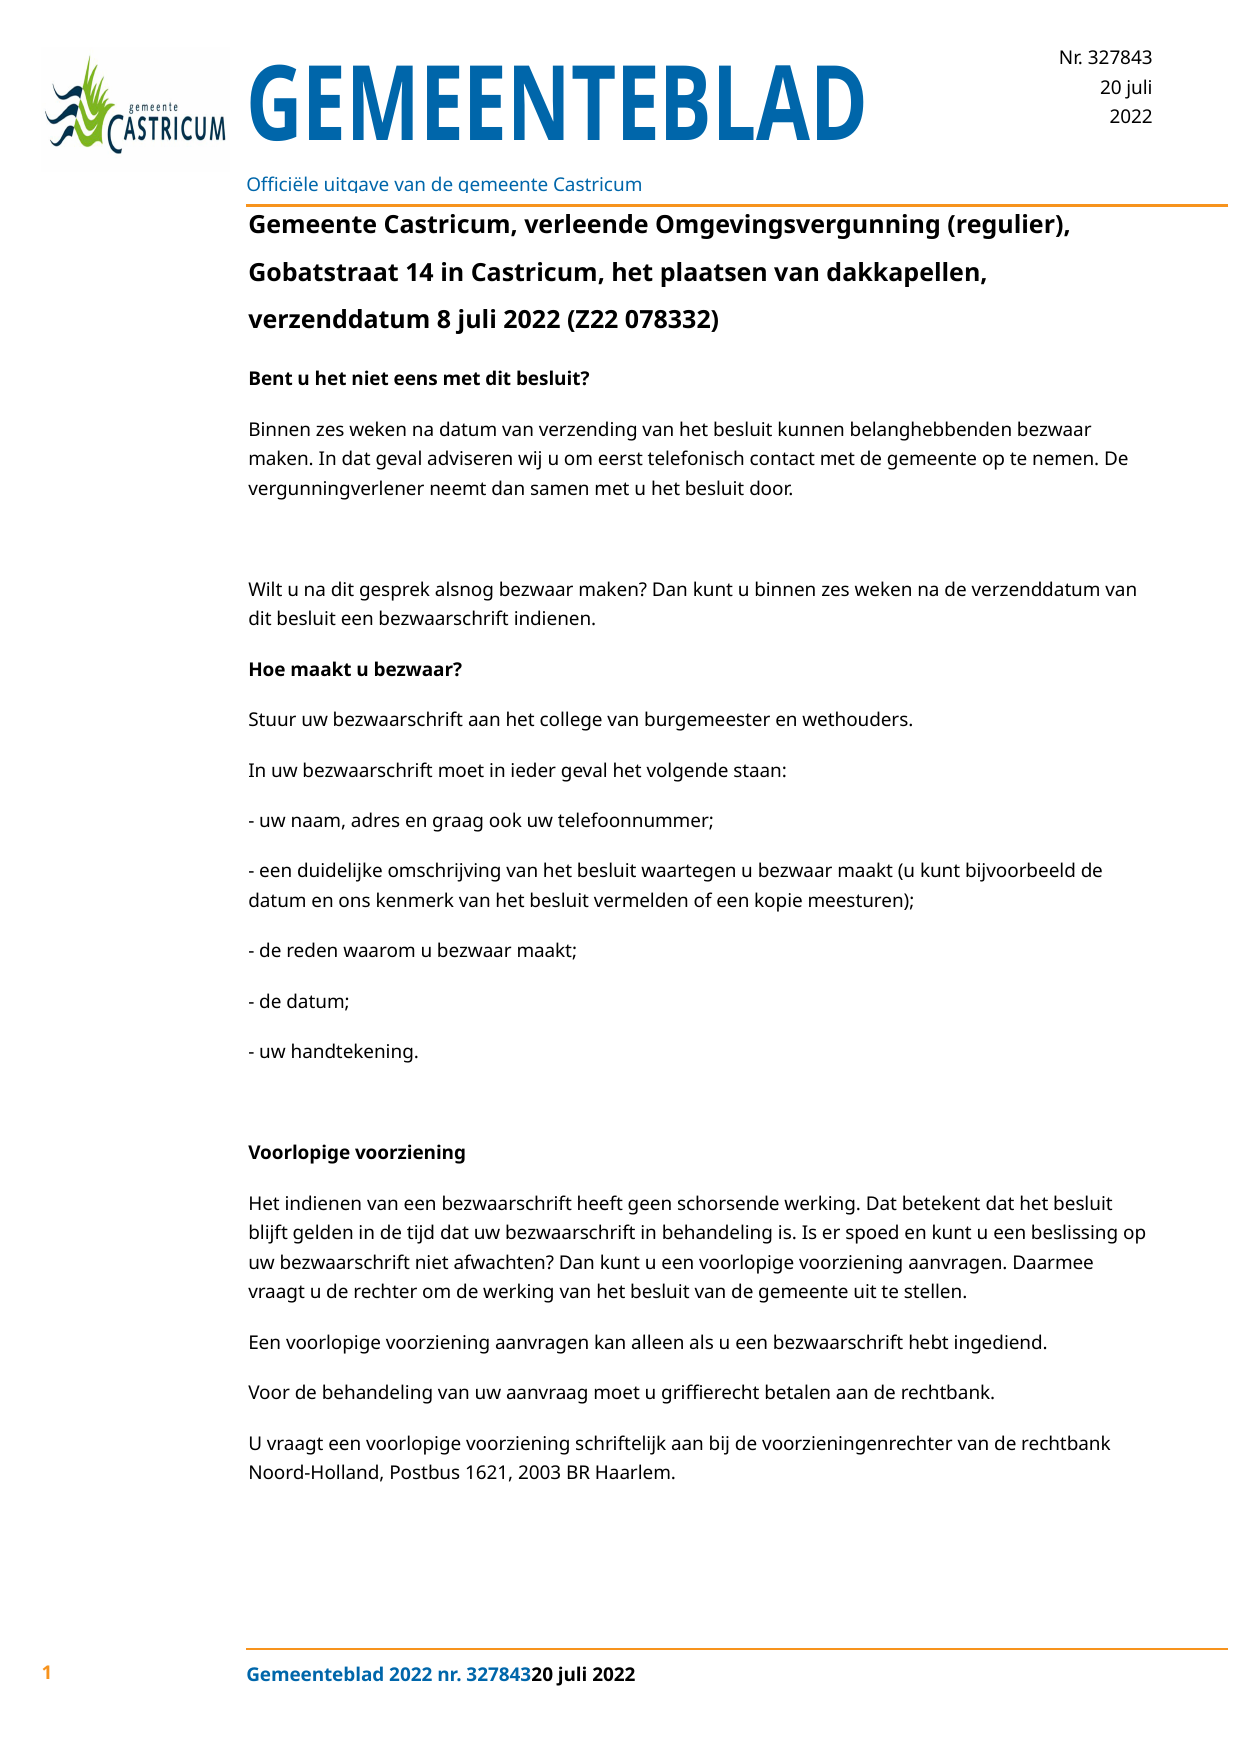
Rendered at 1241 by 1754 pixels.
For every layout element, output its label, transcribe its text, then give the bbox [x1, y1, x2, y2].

text Het indienen van een bezwaarschrift heeft geen schorsende werking. Dat betekent dat het besluit blijft gelden in de tijd dat uw bezwaarschrift in behandeling is. Is er spoed en kunt u een beslissing op uw bezwaarschrift niet afwachten? Dan kunt u een voorlopige voorziening aanvragen. Daarmee vraagt u de rechter om de werking van het besluit van de gemeente uit te stellen. [248, 1190, 1152, 1304]
text U vraagt een voorlopige voorziening schriftelijk aan bij de voorzieningenrechter van de rechtbank Noord-Holland, Postbus 1621, 2003 BR Haarlem. [248, 1430, 1152, 1485]
picture [41, 47, 231, 172]
text Gemeente Castricum, verleende Omgevingsvergunning (regulier), Gobatstraat 14 in Castricum, het plaatsen van dakkapellen, verzenddatum 8 juli 2022 (Z22 078332) [248, 207, 1152, 336]
text Voor de behandeling van uw aanvraag moet u griffierecht betalen aan de rechtbank. [248, 1379, 1152, 1405]
text - de datum; [248, 988, 1152, 1014]
text Een voorlopige voorziening aanvragen kan alleen als u een bezwaarschrift hebt ingediend. [248, 1329, 1152, 1354]
text Stuur uw bezwaarschrift aan het college van burgemeester en wethouders. [248, 706, 1152, 732]
text - een duidelijke omschrijving van het besluit waartegen u bezwaar maakt (u kunt bijvoorbeeld de datum en ons kenmerk van het besluit vermelden of een kopie meesturen); [248, 858, 1152, 913]
text - uw handtekening. [248, 1038, 1152, 1064]
text Voorlopige voorziening [248, 1139, 1152, 1165]
text Hoe maakt u bezwaar? [248, 656, 1152, 682]
text Wilt u na dit gesprek alsnog bezwaar maken? Dan kunt u binnen zes weken na de verzenddatum van dit besluit een bezwaarschrift indienen. [248, 576, 1152, 631]
text - de reden waarom u bezwaar maakt; [248, 938, 1152, 963]
text - uw naam, adres en graag ook uw telefoonnummer; [248, 807, 1152, 833]
text Bent u het niet eens met dit besluit? [248, 366, 1152, 391]
text In uw bezwaarschrift moet in ieder geval het volgende staan: [248, 757, 1152, 782]
text Binnen zes weken na datum van verzending van het besluit kunnen belanghebbenden bezwaar maken. In dat geval adviseren wij u om eerst telefonisch contact met de gemeente op te nemen. De vergunningverlener neemt dan samen met u het besluit door. [248, 416, 1152, 501]
